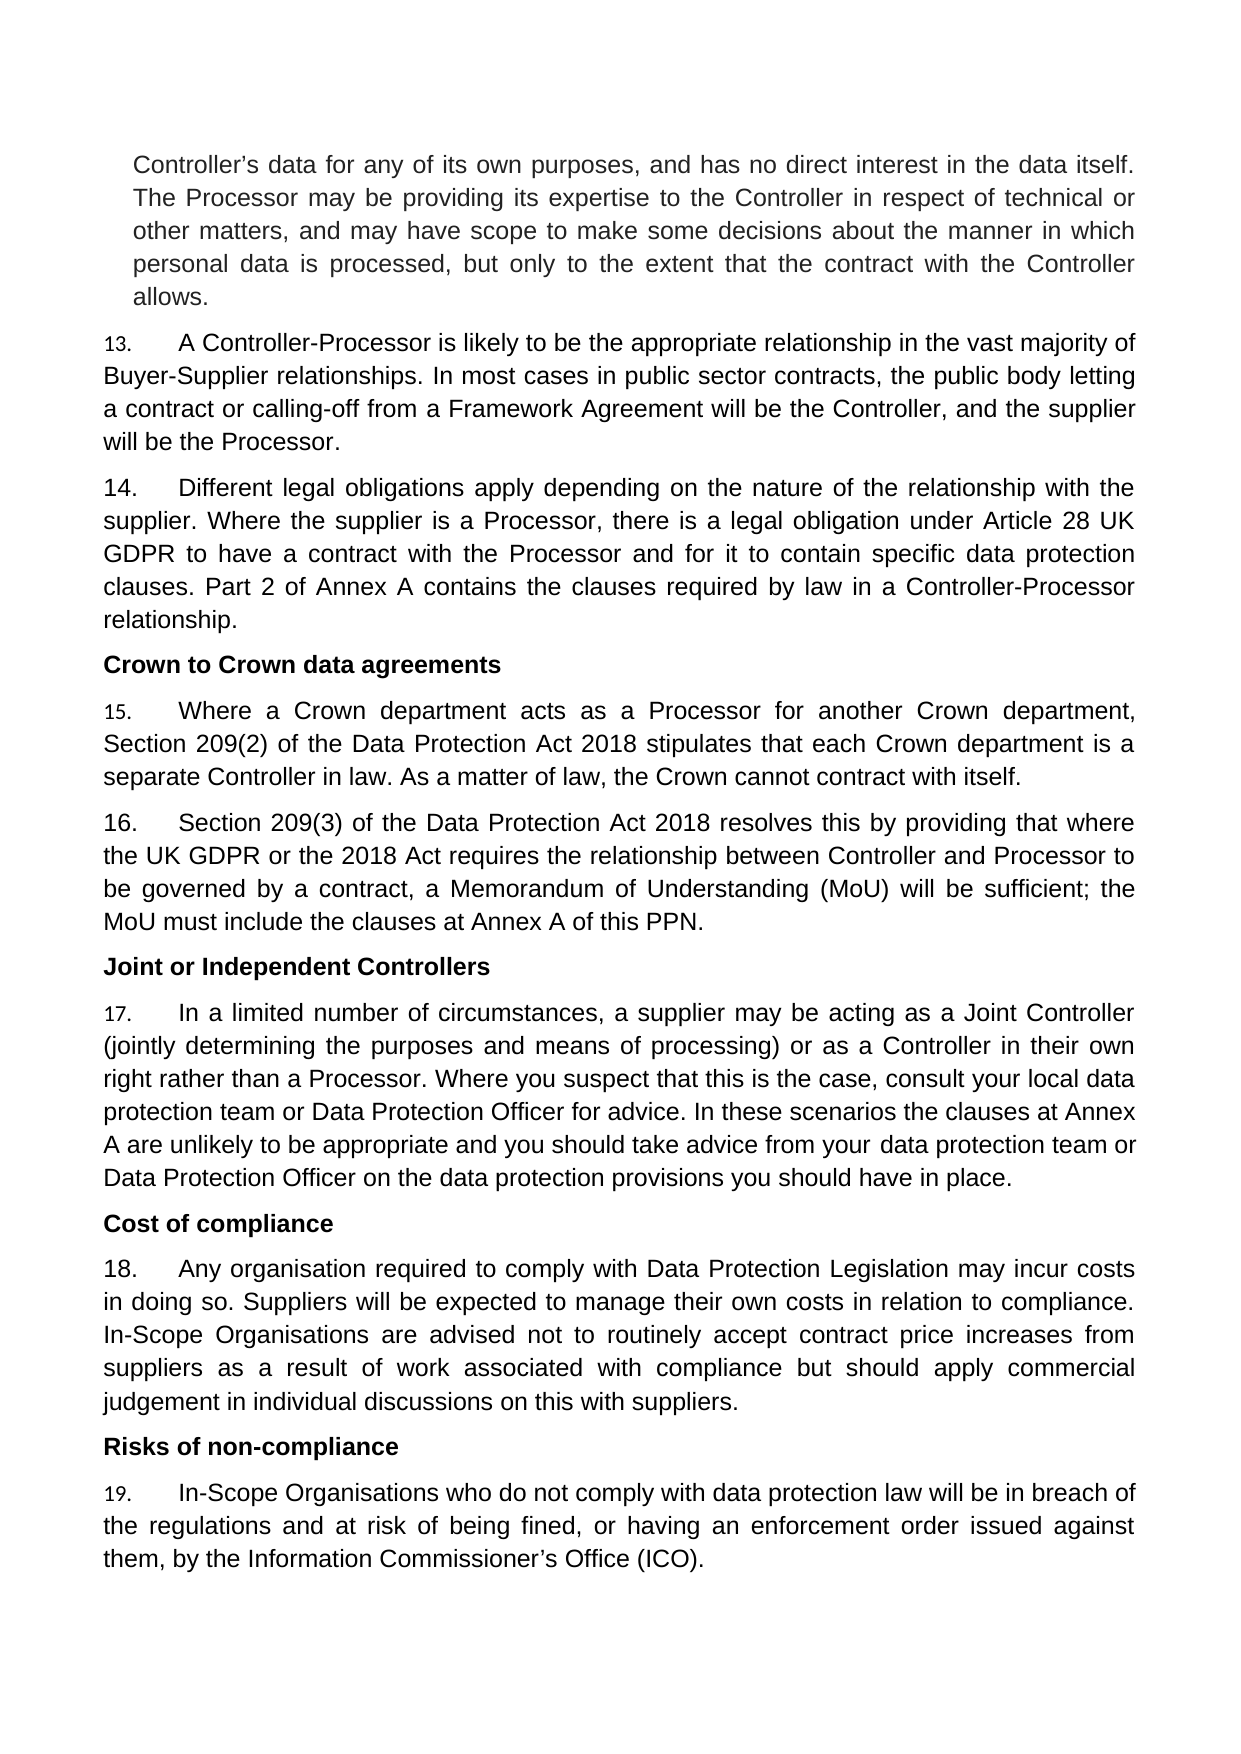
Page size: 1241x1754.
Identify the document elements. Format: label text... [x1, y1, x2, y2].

list In-Scope Organisations who do not comply with data protection law will be in breach of the regulations and at risk of being fined, or having an enforcement order issued against them, by the Information Commissioner’s Office (ICO). [103, 1477, 1137, 1573]
text Joint or Independent Controllers [103, 952, 1137, 981]
list Controller’s data for any of its own purposes, and has no direct interest in the data itself. The Processor may be providing its expertise to the Controller in respect of technical or other matters, and may have scope to make some decisions about the manner in which personal data is processed, but only to the extent that the contract with the Controller allows. [133, 150, 1137, 311]
text Cost of compliance [103, 1209, 1137, 1238]
list Section 209(3) of the Data Protection Act 2018 resolves this by providing that where the UK GDPR or the 2018 Act requires the relationship between Controller and Processor to be governed by a contract, a Memorandum of Understanding (MoU) will be sufficient; the MoU must include the clauses at Annex A of this PPN. [103, 808, 1137, 936]
text Risks of non-compliance [103, 1432, 1137, 1461]
list Where a Crown department acts as a Processor for another Crown department, Section 209(2) of the Data Protection Act 2018 stipulates that each Crown department is a separate Controller in law. As a matter of law, the Crown cannot contract with itself. [103, 696, 1137, 791]
list Different legal obligations apply depending on the nature of the relationship with the supplier. Where the supplier is a Processor, there is a legal obligation under Article 28 UK GDPR to have a contract with the Processor and for it to contain specific data protection clauses. Part 2 of Annex A contains the clauses required by law in a Controller-Processor relationship. [103, 473, 1137, 633]
list Any organisation required to comply with Data Protection Legislation may incur costs in doing so. Suppliers will be expected to manage their own costs in relation to compliance. In-Scope Organisations are advised not to routinely accept contract price increases from suppliers as a result of work associated with compliance but should apply commercial judgement in individual discussions on this with suppliers. [103, 1254, 1137, 1415]
list In a limited number of circumstances, a supplier may be acting as a Joint Controller (jointly determining the purposes and means of processing) or as a Controller in their own right rather than a Processor. Where you suspect that this is the case, consult your local data protection team or Data Protection Officer for advice. In these scenarios the clauses at Annex A are unlikely to be appropriate and you should take advice from your data protection team or Data Protection Officer on the data protection provisions you should have in place. [103, 998, 1137, 1192]
list A Controller-Processor is likely to be the appropriate relationship in the vast majority of Buyer-Supplier relationships. In most cases in public sector contracts, the public body letting a contract or calling-off from a Framework Agreement will be the Controller, and the supplier will be the Processor. [103, 328, 1137, 456]
text Crown to Crown data agreements [103, 650, 1137, 679]
